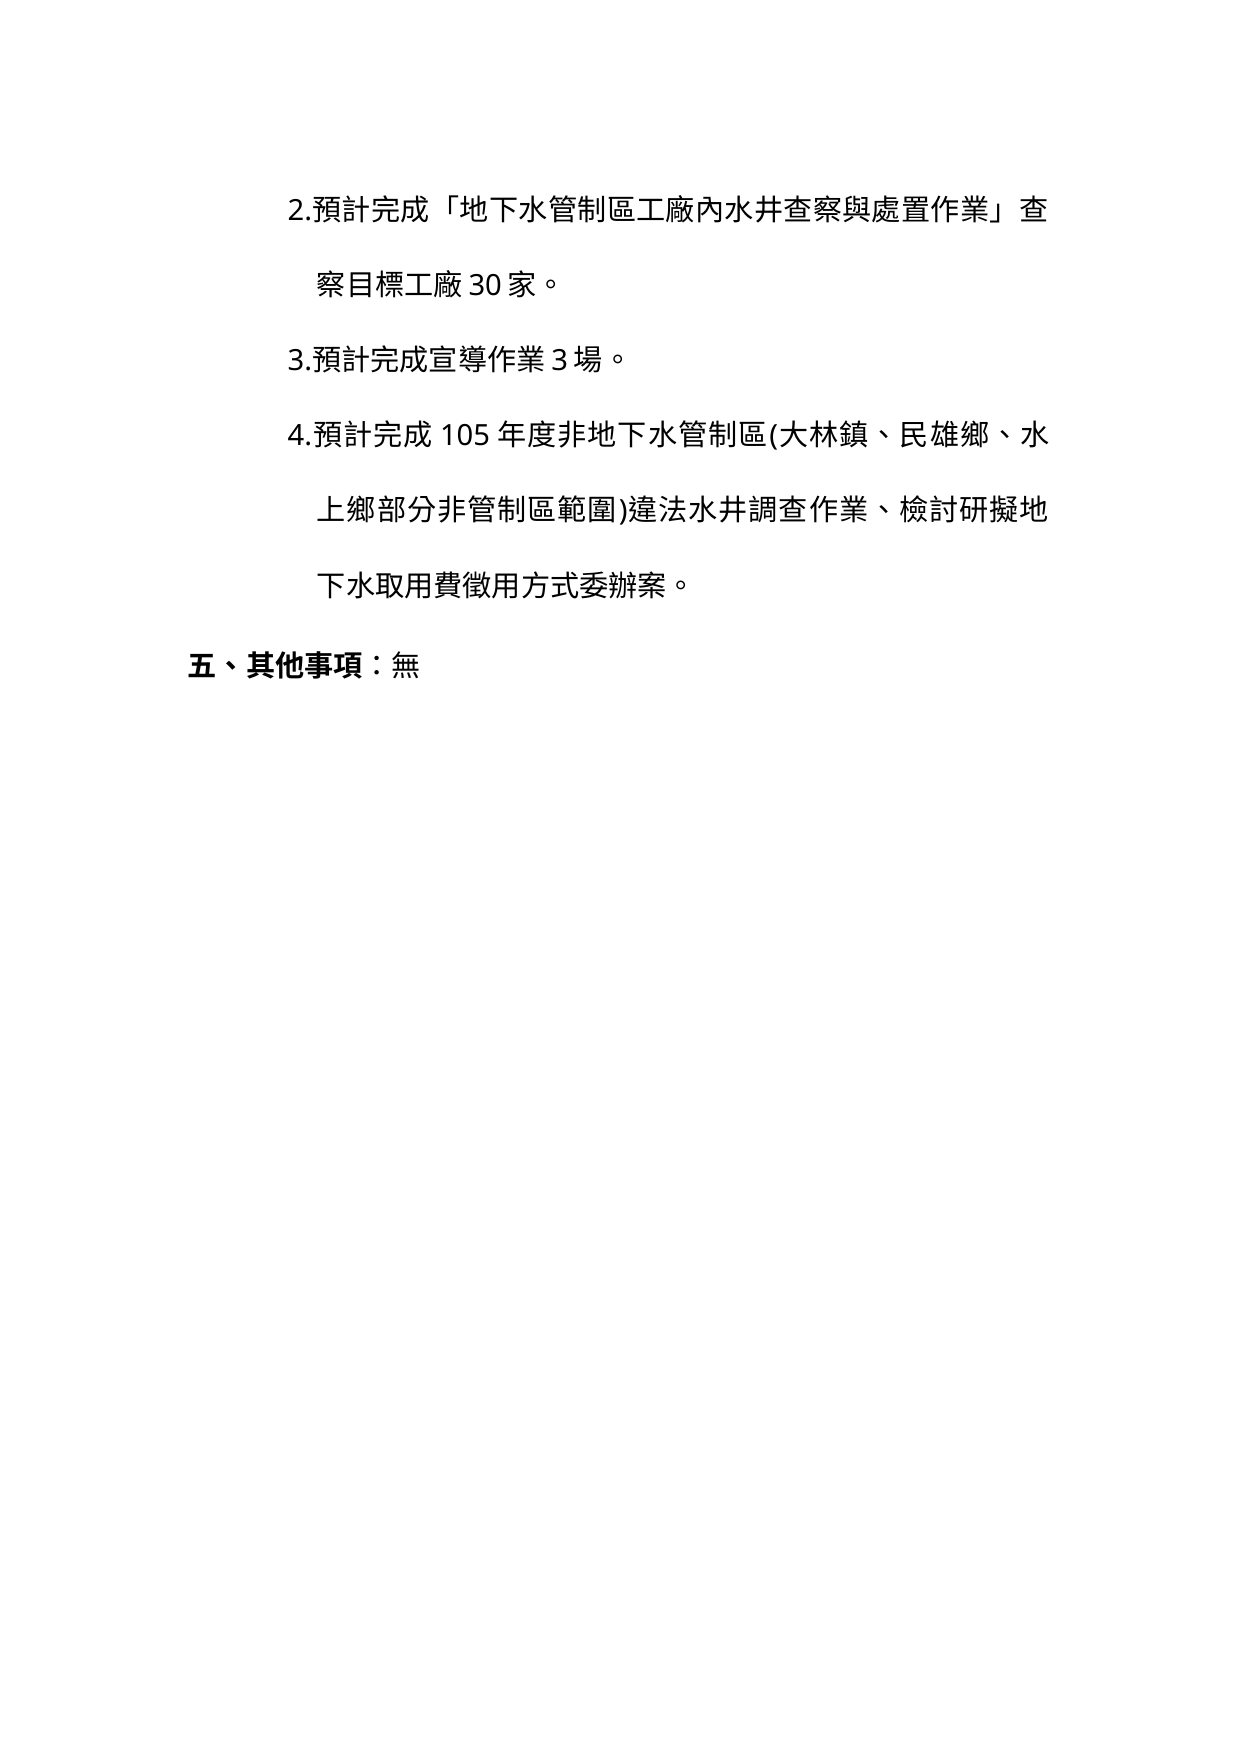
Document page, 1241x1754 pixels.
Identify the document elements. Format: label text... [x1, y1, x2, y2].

list 2.預計完成「地下水管制區工廠內水井查察與處置作業」查察目標工廠30家。 [287, 164, 1050, 314]
list 3.預計完成宣導作業3場。 [287, 314, 1050, 389]
list 4.預計完成105年度非地下水管制區(大林鎮、民雄鄉、水上鄉部分非管制區範圍)違法水井調查作業、檢討研擬地下水取用費徵用方式委辦案。 [287, 389, 1050, 614]
list 五、其他事項：無 [187, 620, 1003, 695]
